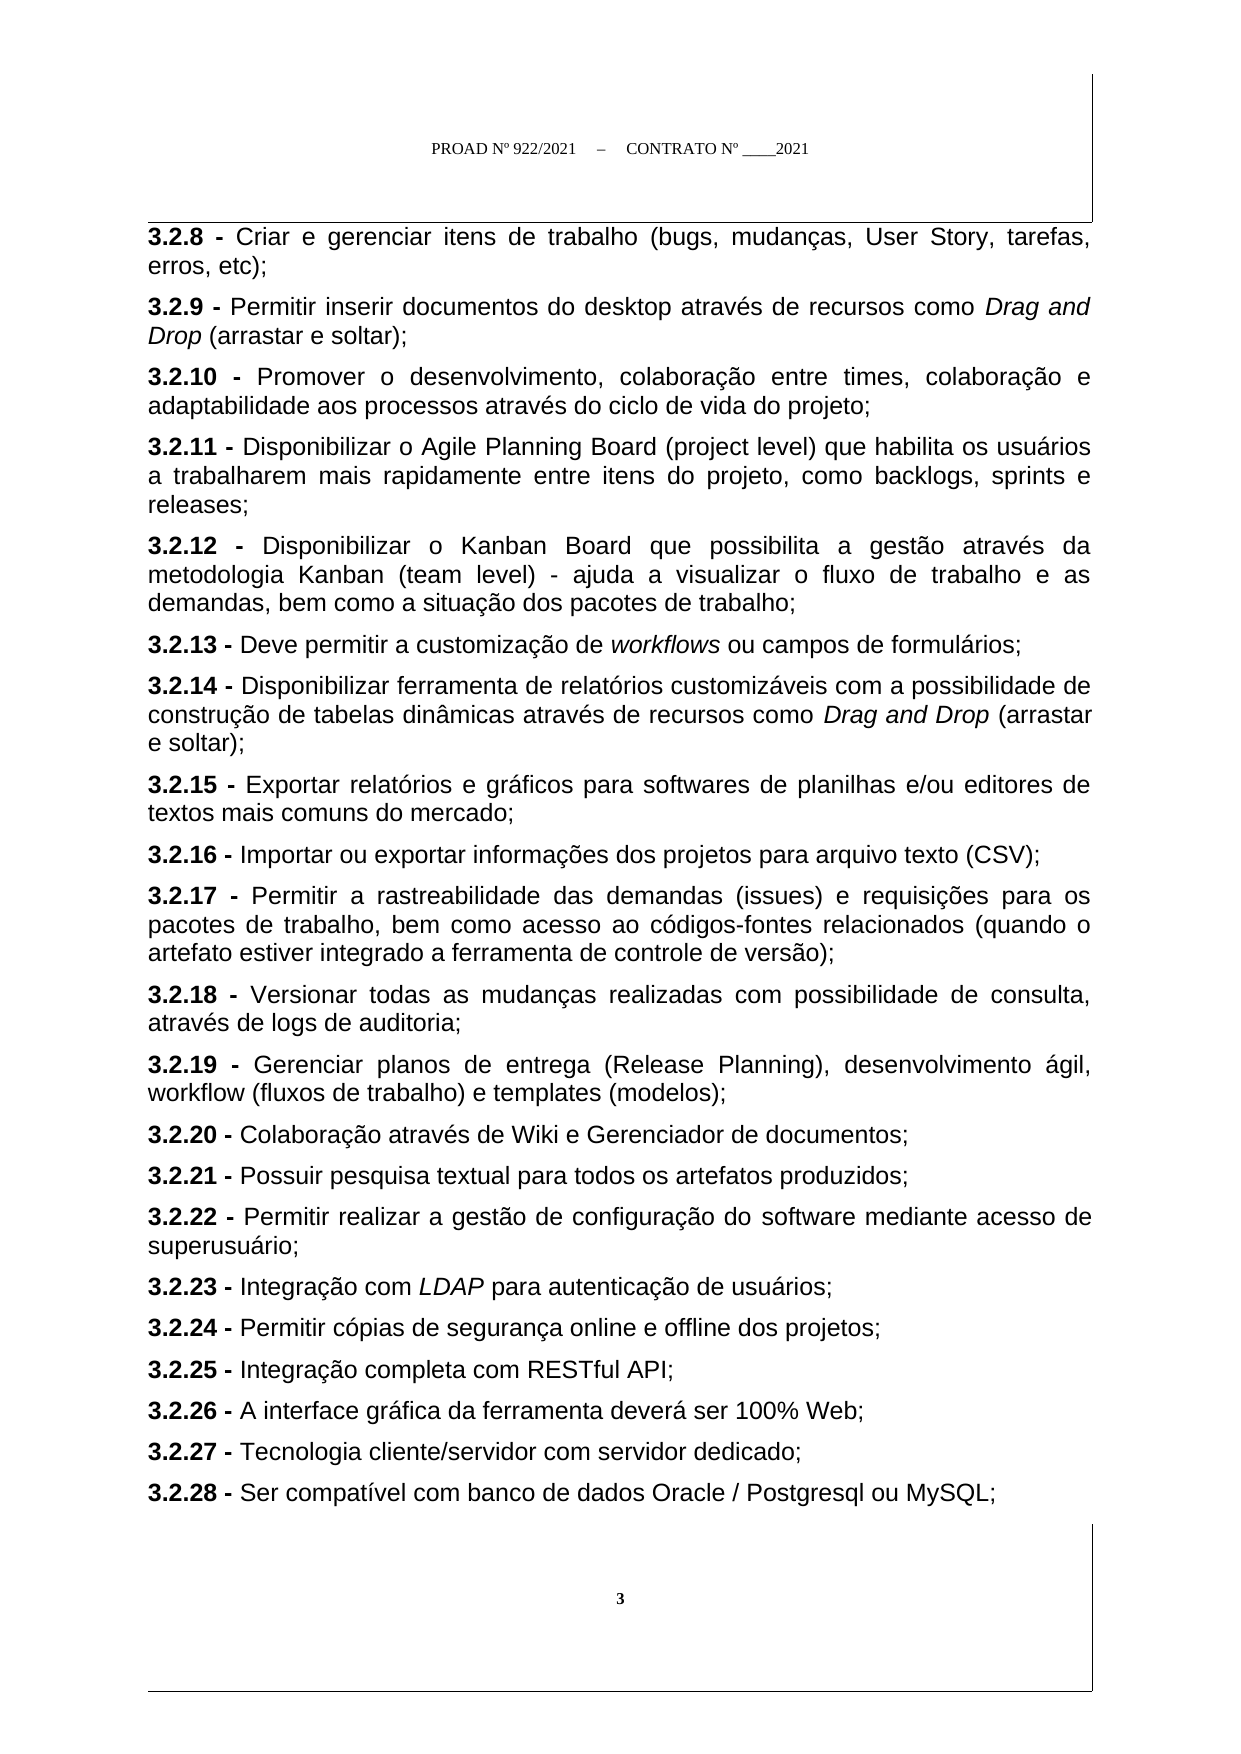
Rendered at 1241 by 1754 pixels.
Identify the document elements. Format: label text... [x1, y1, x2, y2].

text 3.2.23 - Integração com LDAP para autenticação de usuários; [148, 1272, 1092, 1301]
text 3.2.14 - Disponibilizar ferramenta de relatórios customizáveis com a possibilidade de construção de tabelas dinâmicas através de recursos como Drag and Drop (arrastar e soltar); [148, 671, 1092, 757]
text 3.2.21 - Possuir pesquisa textual para todos os artefatos produzidos; [148, 1161, 1092, 1190]
text 3.2.11 - Disponibilizar o Agile Planning Board (project level) que habilita os usuários a trabalharem mais rapidamente entre itens do projeto, como backlogs, sprints e releases; [148, 432, 1092, 518]
text 3.2.18 - Versionar todas as mudanças realizadas com possibilidade de consulta, através de logs de auditoria; [148, 980, 1092, 1037]
text 3.2.19 - Gerenciar planos de entrega (Release Planning), desenvolvimento ágil, workflow (fluxos de trabalho) e templates (modelos); [148, 1050, 1092, 1107]
text 3.2.22 - Permitir realizar a gestão de configuração do software mediante acesso de superusuário; [148, 1202, 1092, 1260]
text 3.2.10 - Promover o desenvolvimento, colaboração entre times, colaboração e adaptabilidade aos processos através do ciclo de vida do projeto; [148, 362, 1092, 420]
text 3.2.26 - A interface gráfica da ferramenta deverá ser 100% Web; [148, 1396, 1092, 1425]
text 3.2.27 - Tecnologia cliente/servidor com servidor dedicado; [148, 1437, 1092, 1466]
text 3.2.8 - Criar e gerenciar itens de trabalho (bugs, mudanças, User Story, tarefas, erros, etc); [148, 222, 1092, 280]
text 3.2.25 - Integração completa com RESTful API; [148, 1355, 1092, 1383]
text 3.2.16 - Importar ou exportar informações dos projetos para arquivo texto (CSV); [148, 840, 1092, 868]
text 3.2.13 - Deve permitir a customização de workflows ou campos de formulários; [148, 630, 1092, 658]
text 3.2.28 - Ser compatível com banco de dados Oracle / Postgresql ou MySQL; [148, 1478, 1092, 1507]
text 3.2.20 - Colaboração através de Wiki e Gerenciador de documentos; [148, 1120, 1092, 1148]
text 3.2.9 - Permitir inserir documentos do desktop através de recursos como Drag and Drop (arrastar e soltar); [148, 292, 1092, 350]
text 3.2.12 - Disponibilizar o Kanban Board que possibilita a gestão através da metodologia Kanban (team level) - ajuda a visualizar o fluxo de trabalho e as demandas, bem como a situação dos pacotes de trabalho; [148, 531, 1092, 617]
text 3.2.24 - Permitir cópias de segurança online e offline dos projetos; [148, 1313, 1092, 1342]
text 3.2.17 - Permitir a rastreabilidade das demandas (issues) e requisições para os pacotes de trabalho, bem como acesso ao códigos-fontes relacionados (quando o artefato estiver integrado a ferramenta de controle de versão); [148, 881, 1092, 967]
text 3.2.15 - Exportar relatórios e gráficos para softwares de planilhas e/ou editores de textos mais comuns do mercado; [148, 770, 1092, 827]
